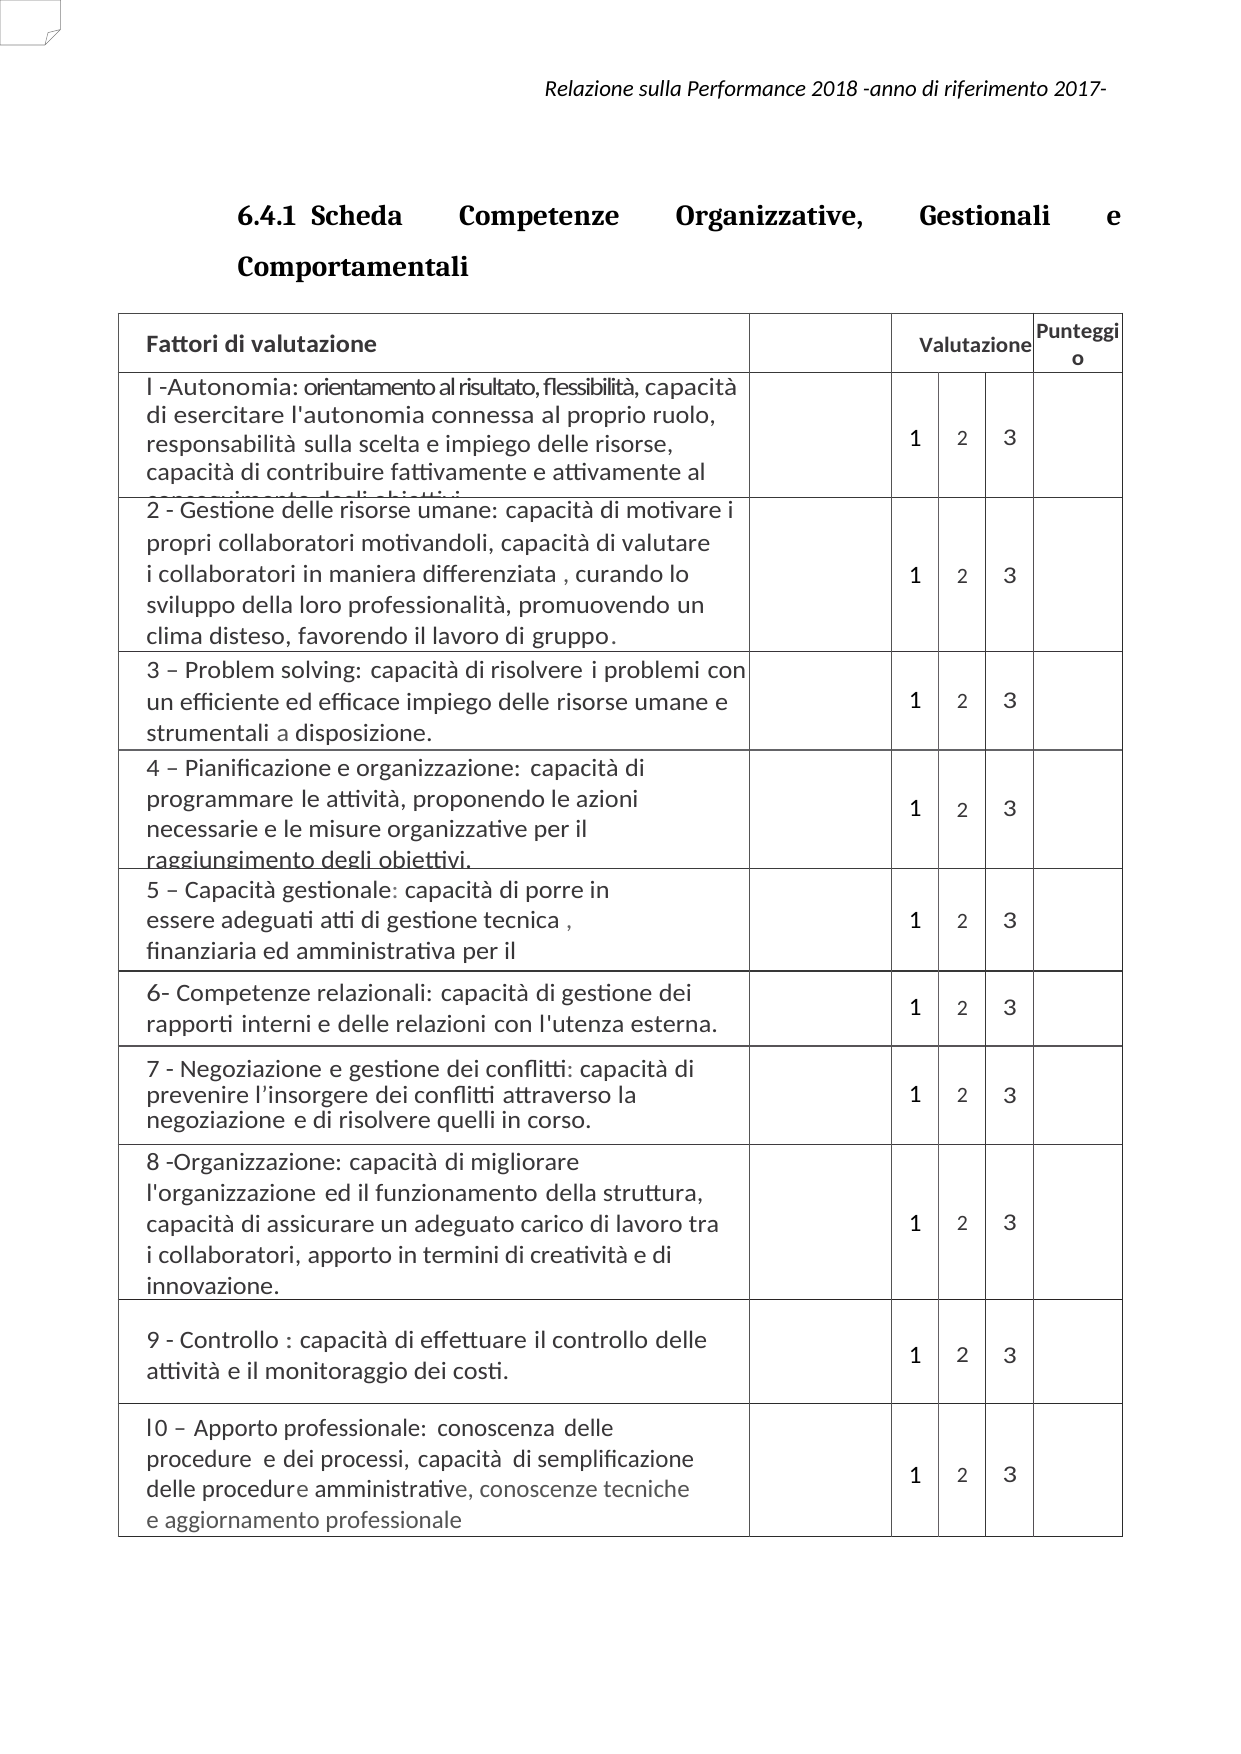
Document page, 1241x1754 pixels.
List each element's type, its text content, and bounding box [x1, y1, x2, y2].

table_cell 3 [986, 751, 1033, 868]
table_cell 1 [892, 972, 938, 1045]
table_header Fattori di valutazione [119, 314, 749, 372]
table_cell [750, 1404, 891, 1536]
table_cell [1034, 972, 1122, 1045]
table_cell 1 [892, 373, 938, 497]
table_cell 2 [939, 972, 985, 1045]
table_cell [1034, 498, 1122, 651]
table_cell 1 [892, 1300, 938, 1403]
table_cell 3 [986, 1404, 1033, 1536]
table_cell [750, 652, 891, 749]
table_cell 1 [892, 751, 938, 868]
table_cell [1034, 869, 1122, 969]
table_cell [750, 373, 891, 497]
table_cell [1034, 1145, 1122, 1299]
table_cell [1034, 373, 1122, 497]
table_cell 3 [986, 972, 1033, 1045]
table_cell 5 – Capacità gestionale: capacità di porre in essere adeguati atti di gestione tecnica , finanziaria ed amministrativa per il raggiungimento degli obiettivi. [119, 869, 749, 969]
table_cell 3 [986, 373, 1033, 497]
table_cell 3 [986, 1145, 1033, 1299]
table_cell 3 [986, 652, 1033, 749]
table_cell [750, 1300, 891, 1403]
table_cell 2 [939, 498, 985, 651]
table_cell [1034, 652, 1122, 749]
table_cell 9 - Controllo : capacità di effettuare il controllo delle attività e il monitoraggio dei costi. [119, 1300, 749, 1403]
table_cell 2 [939, 1145, 985, 1299]
table_cell 1 [892, 1404, 938, 1536]
table_header Punteggio [1034, 314, 1122, 372]
table_cell 3 [986, 1047, 1033, 1144]
table_cell [750, 1145, 891, 1299]
table_cell 3 [986, 869, 1033, 969]
table_cell 1 [892, 1145, 938, 1299]
table_cell [750, 972, 891, 1045]
table_cell [1034, 1047, 1122, 1144]
table_cell 3 [986, 498, 1033, 651]
table_cell [750, 869, 891, 969]
table_cell [1034, 1300, 1122, 1403]
table_cell 3 [986, 1300, 1033, 1403]
table_cell [750, 1047, 891, 1144]
table_cell 4 – Pianificazione e organizzazione: capacità di programmare le attività, proponendo le azioni necessarie e le misure organizzative per il raggiungimento degli obiettivi. [119, 751, 749, 868]
table_cell 2 [939, 652, 985, 749]
table_cell 1 [892, 652, 938, 749]
table_cell 8 -Organizzazione: capacità di migliorare l'organizzazione ed il funzionamento della struttura, capacità di assicurare un adeguato carico di lavoro tra i collaboratori, apporto in termini di creatività e di innovazione. [119, 1145, 749, 1299]
table_cell 1 [892, 869, 938, 969]
table_cell 3 – Problem solving: capacità di risolvere i problemi con un efficiente ed efficace impiego delle risorse umane e strumentali a disposizione. [119, 652, 749, 749]
table_cell 2 - Gestione delle risorse umane: capacità di motivare i propri collaboratori motivandoli, capacità di valutare i collaboratori in maniera differenziata , curando lo sviluppo della loro professionalità, promuovendo un clima disteso, favorendo il lavoro di gruppo. [119, 498, 749, 651]
table_cell 2 [939, 1300, 985, 1403]
table_cell [750, 498, 891, 651]
table_header Valutazione [892, 314, 1033, 372]
table_header [750, 314, 891, 372]
table_cell 2 [939, 869, 985, 969]
table_cell 2 [939, 1404, 985, 1536]
table_cell 2 [939, 1047, 985, 1144]
table_cell 2 [939, 751, 985, 868]
table_cell 2 [939, 373, 985, 497]
table_cell 1 [892, 1047, 938, 1144]
table_cell [750, 751, 891, 868]
table_cell l -Autonomia: orientamento al risultato, flessibilità, capacità di esercitare l'autonomia connessa al proprio ruolo, responsabilità sulla scelta e impiego delle risorse, capacità di contribuire fattivamente e attivamente al conseguimento degli obiettivi [119, 373, 749, 497]
table_cell [1034, 751, 1122, 868]
table_cell 7 - Negoziazione e gestione dei conflitti: capacità di prevenire l’insorgere dei conflitti attraverso la negoziazione e di risolvere quelli in corso. [119, 1047, 749, 1144]
table_cell 6- Competenze relazionali: capacità di gestione dei rapporti interni e delle relazioni con l'utenza esterna. [119, 972, 749, 1045]
table_cell 1 [892, 498, 938, 651]
subtitle Scheda Competenze Organizzative, Gestionali e Comportamentali [237, 199, 1122, 283]
table_cell l 0 – Apporto professionale: conoscenza delle procedure e dei processi, capacità di semplificazione delle procedure amministrative, conoscenze tecniche e aggiornamento professionale [119, 1404, 749, 1536]
table_cell [1034, 1404, 1122, 1536]
